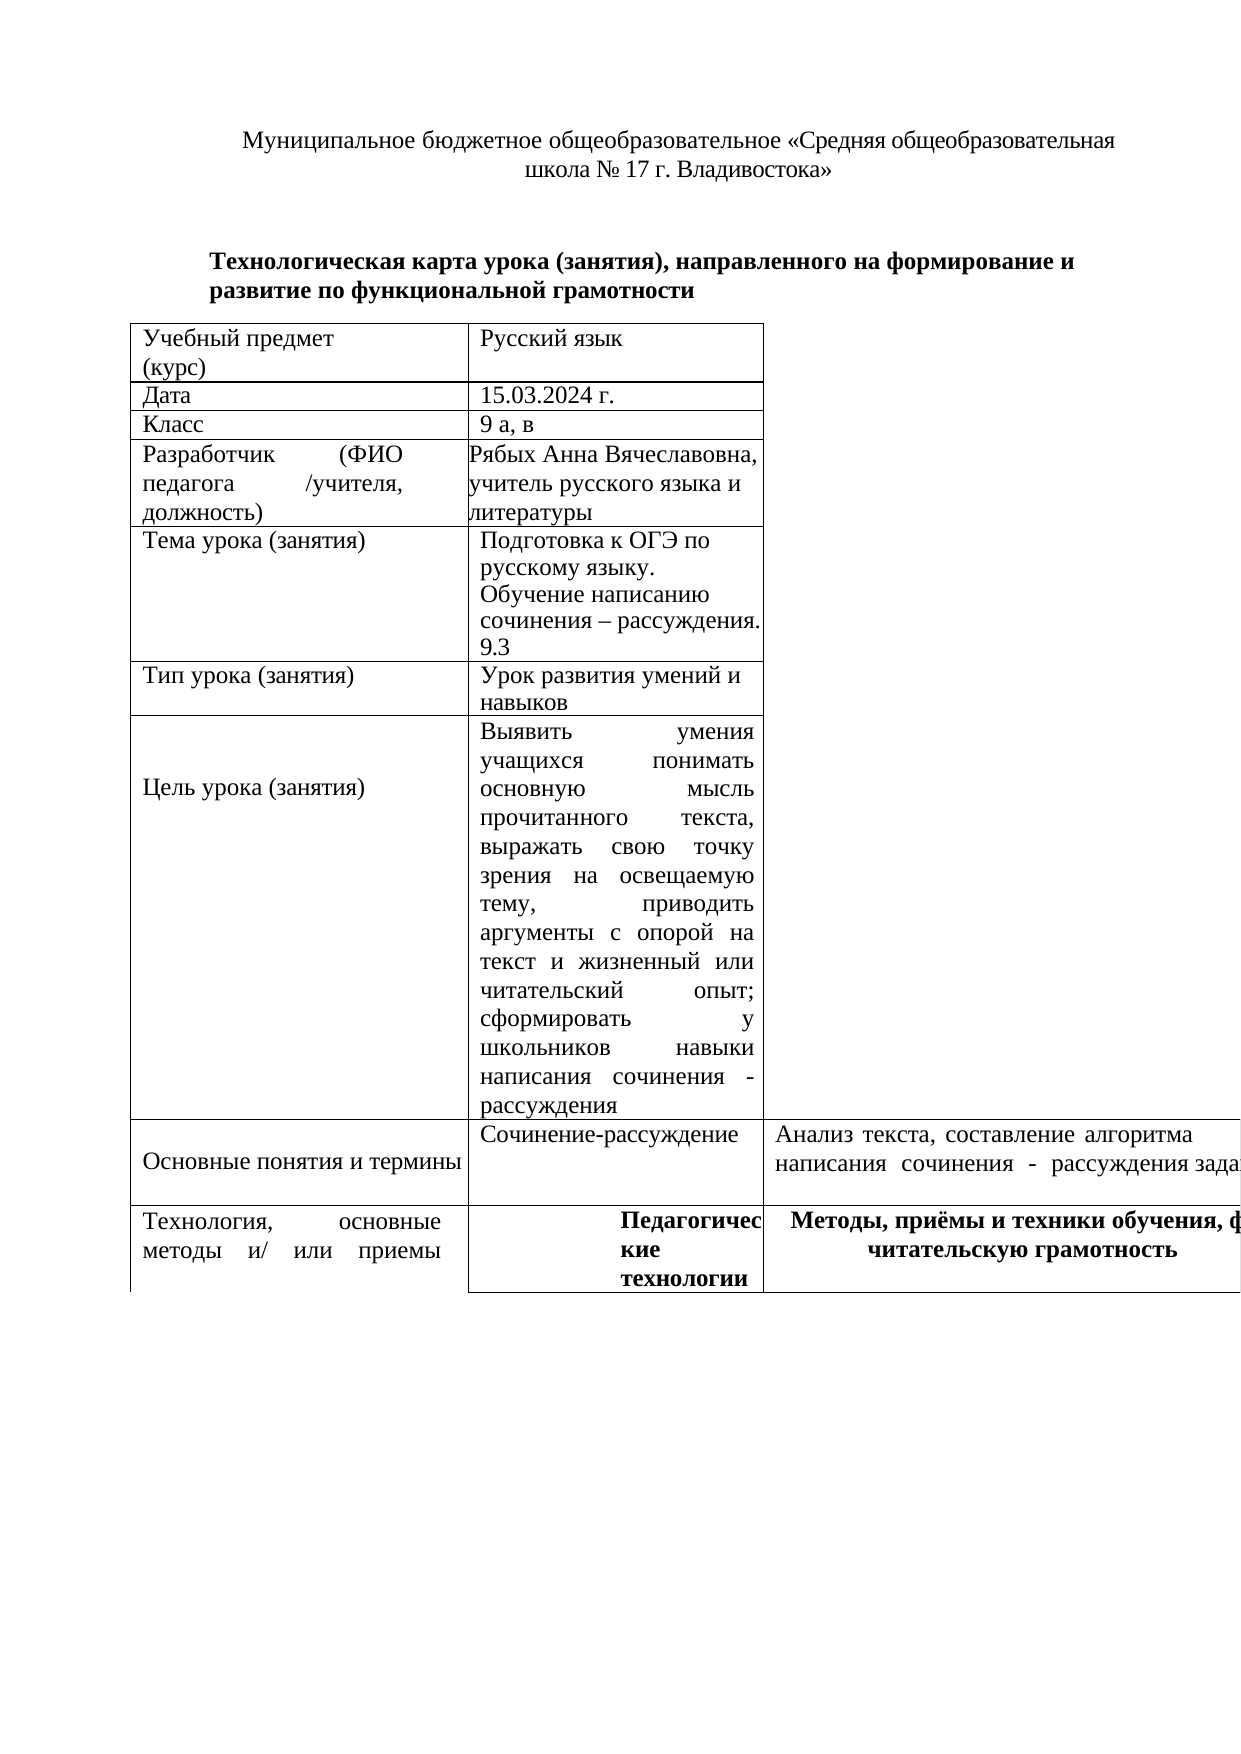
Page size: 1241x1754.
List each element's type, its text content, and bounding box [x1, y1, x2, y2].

table_header Учебный предмет (курс) [131, 324, 468, 381]
text Технологическая карта урока (занятия), направленного на формирование и развитие по функциональной грамотности [209, 246, 1122, 304]
table_cell Подготовка к ОГЭ по русскому языку. Обучение написанию сочинения – рассуждения. 9.3 [469, 527, 763, 661]
table_header Русский язык [469, 324, 763, 381]
table_cell Технология, основные методы и/ или приемы [131, 1206, 468, 1292]
table_cell Класс [131, 411, 468, 439]
table_cell 15.03.2024 г. [469, 383, 763, 410]
text Муниципальное бюджетное общеобразовательное «Средняя общеобразовательная школа № 17 г. Владивостока» [235, 125, 1122, 182]
table_cell Урок развития умений и навыков [469, 662, 763, 715]
table_cell Тип урока (занятия) [131, 662, 468, 715]
table_cell Рябых Анна Вячеславовна, учитель русского языка и литературы [469, 440, 763, 526]
table_cell Методы, приёмы и техники обучения, формирующие и развивающие читательскую грамотность [764, 1206, 1240, 1292]
table_cell Основные понятия и термины [131, 1120, 468, 1205]
table_cell Педагогические технологии [469, 1206, 763, 1292]
table_cell Анализ текста, составление алгоритма написания сочинения - рассуждения задания 9.3. [764, 1120, 1240, 1205]
table_cell Цель урока (занятия) [131, 716, 468, 1119]
table_cell Разработчик (ФИО педагога /учителя, должность) [131, 440, 468, 526]
table_cell Тема урока (занятия) [131, 527, 468, 661]
table_cell Дата [131, 383, 468, 410]
table_cell Сочинение-рассуждение [469, 1120, 763, 1205]
table_cell 9 а, в [469, 411, 763, 439]
table_cell Выявить умения учащихся понимать основную мысль прочитанного текста, выражать свою точку зрения на освещаемую тему, приводить аргументы с опорой на текст и жизненный или читательский опыт; сформировать у школьников навыки написания сочинения - рассуждения [469, 716, 763, 1119]
